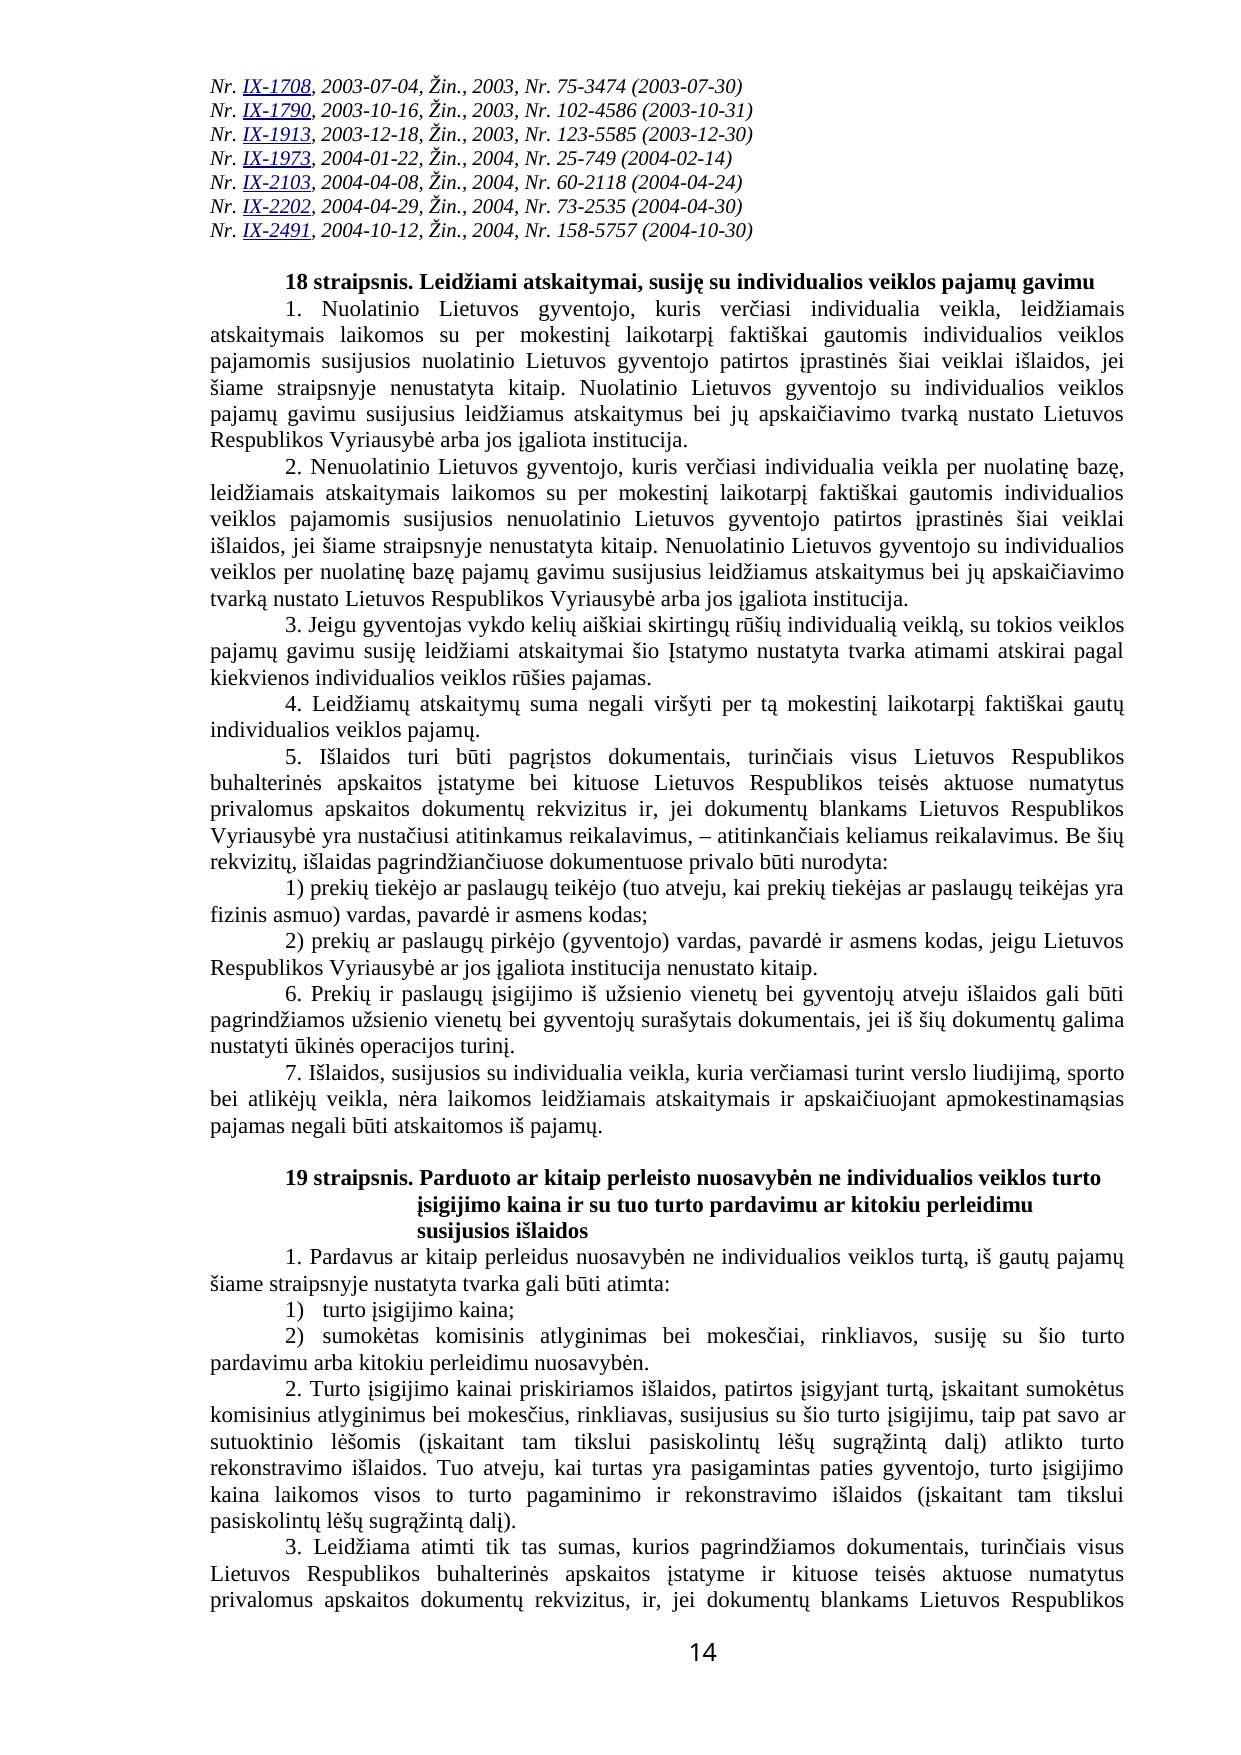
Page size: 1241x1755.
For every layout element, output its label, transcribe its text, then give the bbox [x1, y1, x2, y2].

text 3. Leidžiama atimti tik tas sumas, kurios pagrindžiamos dokumentais, turinčiais visus Lietuvos Respublikos buhalterinės apskaitos įstatyme ir kituose teisės aktuose numatytus privalomus apskaitos dokumentų rekvizitus, ir, jei dokumentų blankams Lietuvos Respublikos [210, 1533, 1126, 1612]
text Nr. IX-1708, 2003-07-04, Žin., 2003, Nr. 75-3474 (2003-07-30) [210, 73, 1120, 98]
text 2) prekių ar paslaugų pirkėjo (gyventojo) vardas, pavardė ir asmens kodas, jeigu Lietuvos Respublikos Vyriausybė ar jos įgaliota institucija nenustato kitaip. [210, 927, 1126, 980]
text 1. Nuolatinio Lietuvos gyventojo, kuris verčiasi individualia veikla, leidžiamais atskaitymais laikomos su per mokestinį laikotarpį faktiškai gautomis individualios veiklos pajamomis susijusios nuolatinio Lietuvos gyventojo patirtos įprastinės šiai veiklai išlaidos, jei šiame straipsnyje nenustatyta kitaip. Nuolatinio Lietuvos gyventojo su individualios veiklos pajamų gavimu susijusius leidžiamus atskaitymus bei jų apskaičiavimo tvarką nustato Lietuvos Respublikos Vyriausybė arba jos įgaliota institucija. [210, 295, 1126, 453]
text 18 straipsnis. Leidžiami atskaitymai, susiję su individualios veiklos pajamų gavimu [285, 268, 1126, 295]
text 7. Išlaidos, susijusios su individualia veikla, kuria verčiamasi turint verslo liudijimą, sporto bei atlikėjų veikla, nėra laikomos leidžiamais atskaitymais ir apskaičiuojant apmokestinamąsias pajamas negali būti atskaitomos iš pajamų. [210, 1059, 1126, 1138]
text Nr. IX-1913, 2003-12-18, Žin., 2003, Nr. 123-5585 (2003-12-30) [210, 122, 1120, 146]
text 6. Prekių ir paslaugų įsigijimo iš užsienio vienetų bei gyventojų atveju išlaidos gali būti pagrindžiamos užsienio vienetų bei gyventojų surašytais dokumentais, jei iš šių dokumentų galima nustatyti ūkinės operacijos turinį. [210, 980, 1126, 1059]
text Nr. IX-2103, 2004-04-08, Žin., 2004, Nr. 60-2118 (2004-04-24) [210, 170, 1120, 194]
text 2. Nenuolatinio Lietuvos gyventojo, kuris verčiasi individualia veikla per nuolatinę bazę, leidžiamais atskaitymais laikomos su per mokestinį laikotarpį faktiškai gautomis individualios veiklos pajamomis susijusios nenuolatinio Lietuvos gyventojo patirtos įprastinės šiai veiklai išlaidos, jei šiame straipsnyje nenustatyta kitaip. Nenuolatinio Lietuvos gyventojo su individualios veiklos per nuolatinę bazę pajamų gavimu susijusius leidžiamus atskaitymus bei jų apskaičiavimo tvarką nustato Lietuvos Respublikos Vyriausybė arba jos įgaliota institucija. [210, 453, 1126, 611]
text įsigijimo kaina ir su tuo turto pardavimu ar kitokiu perleidimu [417, 1191, 1126, 1217]
text Nr. IX-1790, 2003-10-16, Žin., 2003, Nr. 102-4586 (2003-10-31) [210, 98, 1120, 122]
text 5. Išlaidos turi būti pagrįstos dokumentais, turinčiais visus Lietuvos Respublikos buhalterinės apskaitos įstatyme bei kituose Lietuvos Respublikos teisės aktuose numatytus privalomus apskaitos dokumentų rekvizitus ir, jei dokumentų blankams Lietuvos Respublikos Vyriausybė yra nustačiusi atitinkamus reikalavimus, – atitinkančiais keliamus reikalavimus. Be šių rekvizitų, išlaidas pagrindžiančiuose dokumentuose privalo būti nurodyta: [210, 743, 1126, 874]
list turto įsigijimo kaina; [210, 1296, 1126, 1322]
text 19 straipsnis. Parduoto ar kitaip perleisto nuosavybėn ne individualios veiklos turto [285, 1164, 1126, 1191]
text Nr. IX-2202, 2004-04-29, Žin., 2004, Nr. 73-2535 (2004-04-30) [210, 194, 1120, 218]
text 1. Pardavus ar kitaip perleidus nuosavybėn ne individualios veiklos turtą, iš gautų pajamų šiame straipsnyje nustatyta tvarka gali būti atimta: [210, 1243, 1126, 1296]
list sumokėtas komisinis atlyginimas bei mokesčiai, rinkliavos, susiję su šio turto pardavimu arba kitokiu perleidimu nuosavybėn. [210, 1322, 1126, 1375]
text 3. Jeigu gyventojas vykdo kelių aiškiai skirtingų rūšių individualią veiklą, su tokios veiklos pajamų gavimu susiję leidžiami atskaitymai šio Įstatymo nustatyta tvarka atimami atskirai pagal kiekvienos individualios veiklos rūšies pajamas. [210, 611, 1126, 690]
text 1) prekių tiekėjo ar paslaugų teikėjo (tuo atveju, kai prekių tiekėjas ar paslaugų teikėjas yra fizinis asmuo) vardas, pavardė ir asmens kodas; [210, 874, 1126, 927]
text 4. Leidžiamų atskaitymų suma negali viršyti per tą mokestinį laikotarpį faktiškai gautų individualios veiklos pajamų. [210, 690, 1126, 743]
text 2. Turto įsigijimo kainai priskiriamos išlaidos, patirtos įsigyjant turtą, įskaitant sumokėtus komisinius atlyginimus bei mokesčius, rinkliavas, susijusius su šio turto įsigijimu, taip pat savo ar sutuoktinio lėšomis (įskaitant tam tikslui pasiskolintų lėšų sugrąžintą dalį) atlikto turto rekonstravimo išlaidos. Tuo atveju, kai turtas yra pasigamintas paties gyventojo, turto įsigijimo kaina laikomos visos to turto pagaminimo ir rekonstravimo išlaidos (įskaitant tam tikslui pasiskolintų lėšų sugrąžintą dalį). [210, 1375, 1126, 1533]
text Nr. IX-1973, 2004-01-22, Žin., 2004, Nr. 25-749 (2004-02-14) [210, 146, 1120, 170]
text susijusios išlaidos [417, 1217, 1126, 1243]
text Nr. IX-2491, 2004-10-12, Žin., 2004, Nr. 158-5757 (2004-10-30) [210, 218, 1120, 242]
